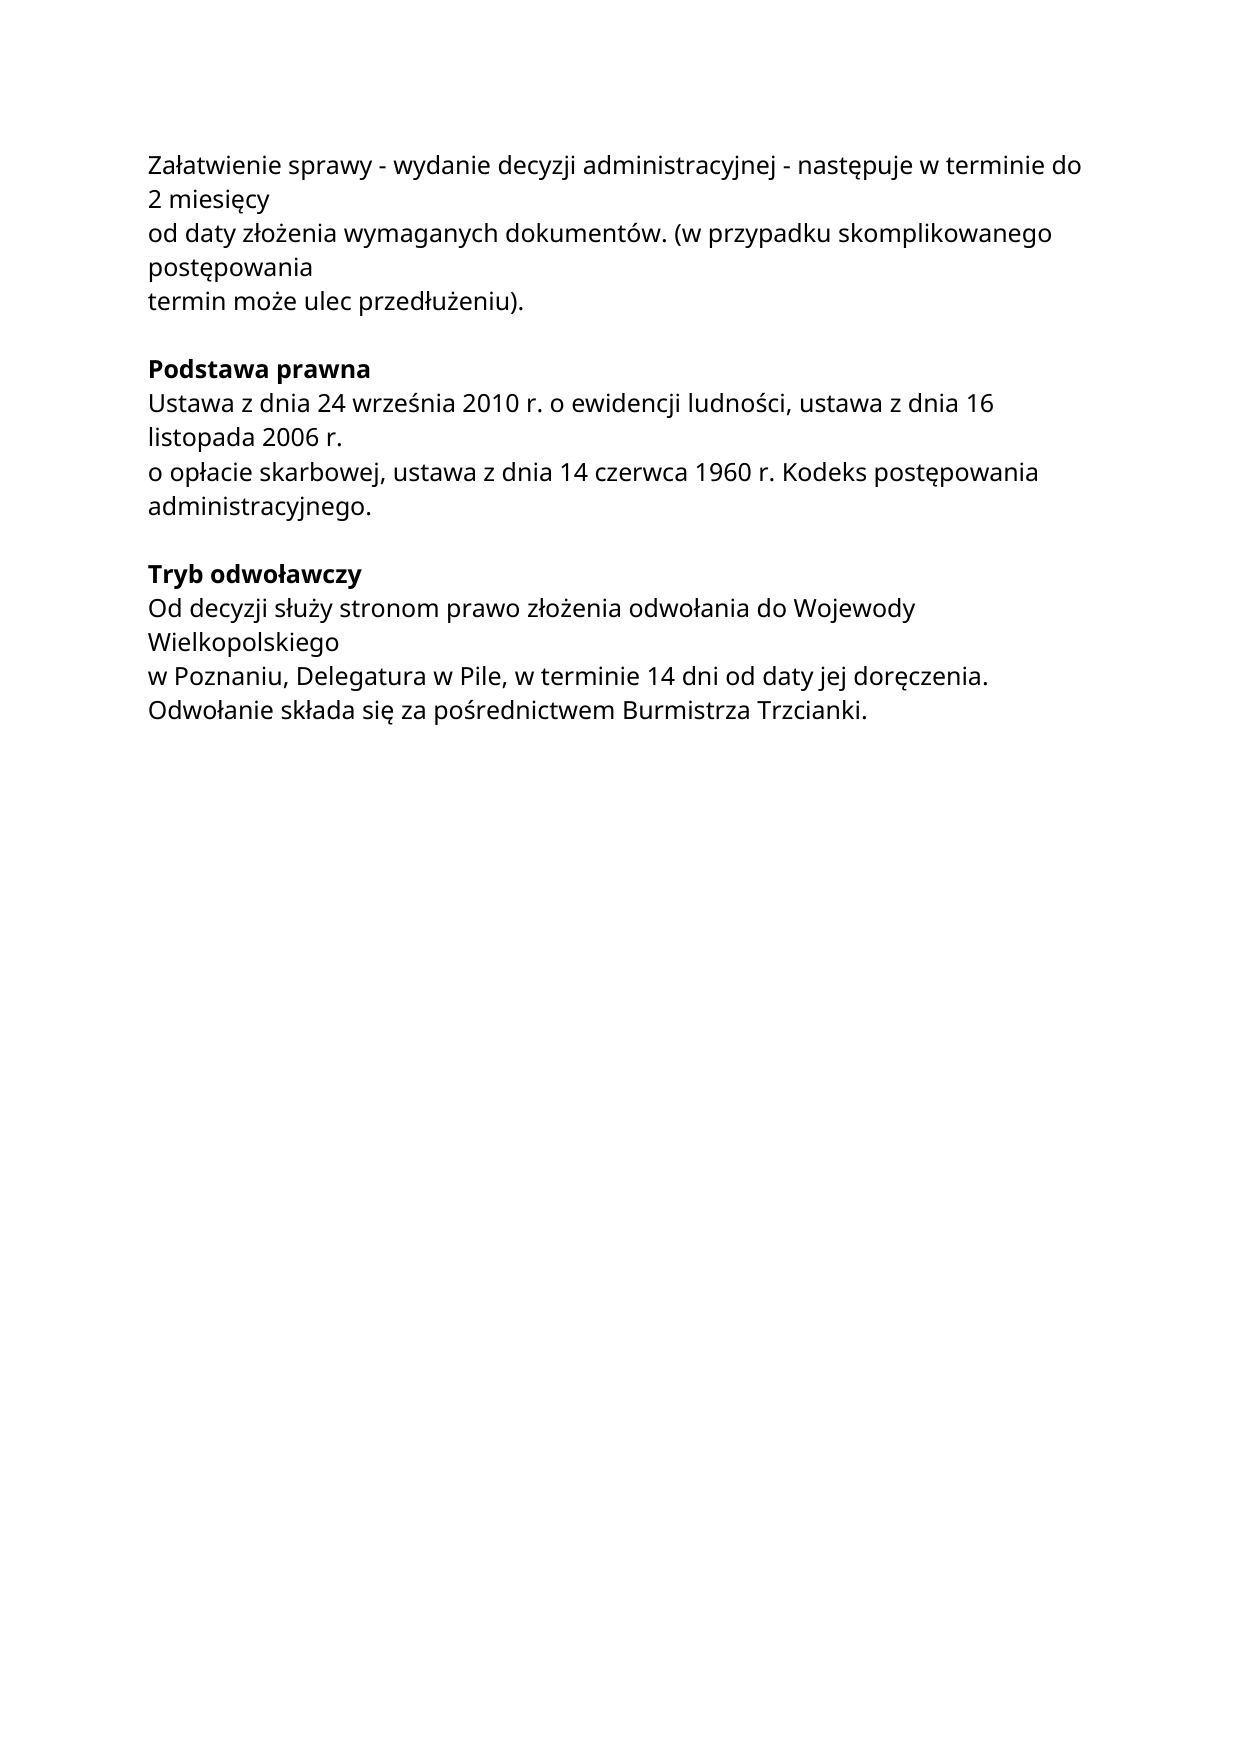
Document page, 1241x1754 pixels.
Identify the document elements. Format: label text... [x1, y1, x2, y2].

text Załatwienie sprawy - wydanie decyzji administracyjnej - następuje w terminie do 2 miesięcy [148, 148, 1093, 216]
text termin może ulec przedłużeniu). [148, 284, 1093, 318]
text Ustawa z dnia 24 września 2010 r. o ewidencji ludności, ustawa z dnia 16 listopada 2006 r. o opłacie skarbowej, ustawa z dnia 14 czerwca 1960 r. Kodeks postępowania administracyjnego. [148, 386, 1093, 522]
text Od decyzji służy stronom prawo złożenia odwołania do Wojewody Wielkopolskiego [148, 590, 1093, 658]
text Tryb odwoławczy [148, 556, 1093, 590]
text Podstawa prawna [148, 352, 1093, 386]
text w Poznaniu, Delegatura w Pile, w terminie 14 dni od daty jej doręczenia. [148, 658, 1093, 693]
text od daty złożenia wymaganych dokumentów. (w przypadku skomplikowanego postępowania [148, 216, 1093, 284]
text Odwołanie składa się za pośrednictwem Burmistrza Trzcianki. [148, 693, 1093, 727]
